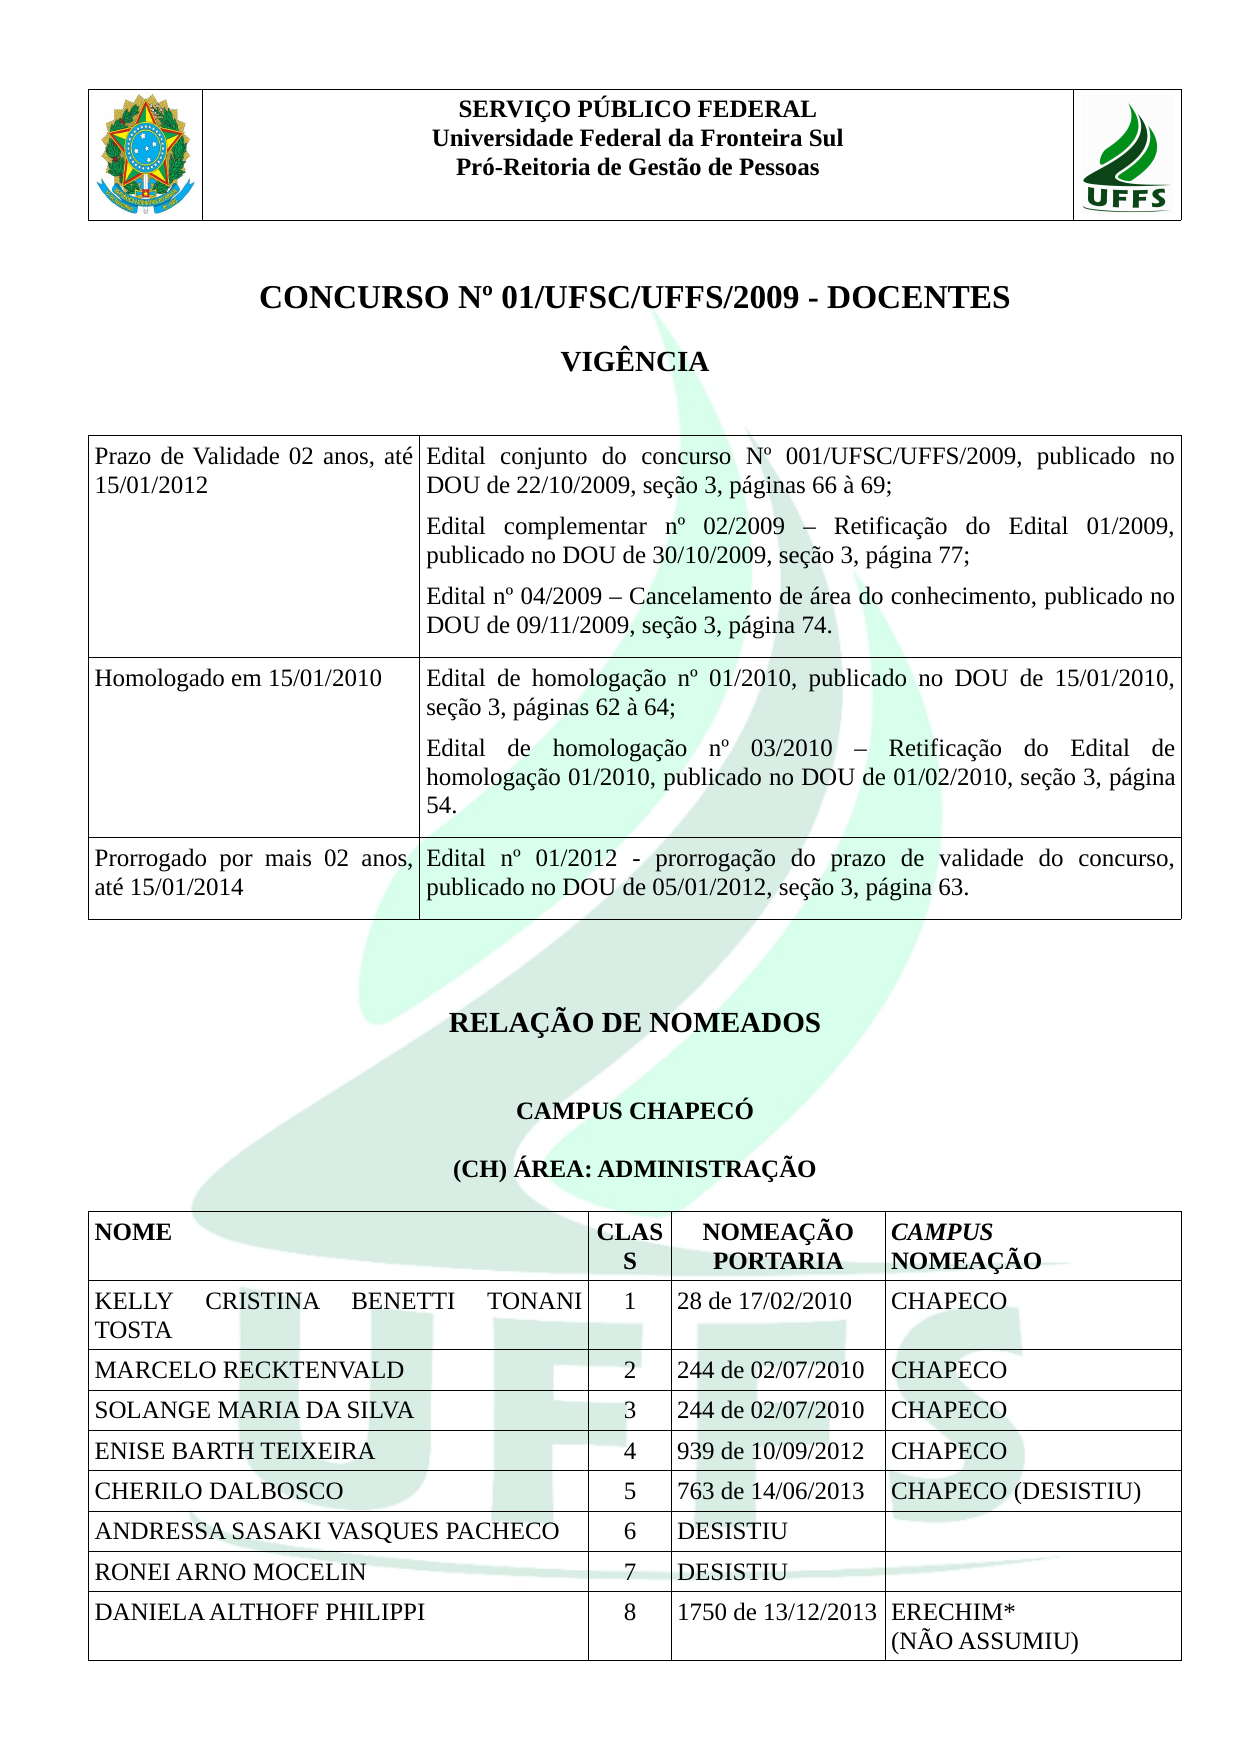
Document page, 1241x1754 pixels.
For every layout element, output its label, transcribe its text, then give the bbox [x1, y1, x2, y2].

table_cell CHERILO DALBOSCO [89, 1471, 588, 1511]
table_header CLASS [589, 1212, 671, 1280]
table_cell DANIELA ALTHOFF PHILIPPI [89, 1592, 588, 1660]
picture [88, 1661, 1182, 1695]
table_cell Edital nº 01/2012 - prorrogação do prazo de validade do concurso, publicado no DOU de 05/01/2012, seção 3, página 63. [420, 838, 1181, 919]
text CAMPUS CHAPECÓ [88, 1096, 1181, 1125]
table_cell CHAPECO [886, 1431, 1181, 1470]
picture [203, 90, 1073, 220]
table_cell Prorrogado por mais 02 anos, até 15/01/2014 [89, 838, 419, 919]
table_cell 1 [589, 1281, 671, 1349]
table_cell 3 [589, 1391, 671, 1430]
table_header CAMPUS NOMEAÇÃO [886, 1212, 1181, 1280]
table_cell [886, 1552, 1181, 1591]
table_cell 7 [589, 1552, 671, 1591]
text VIGÊNCIA [88, 344, 1181, 378]
table_header NOME [89, 1212, 588, 1280]
table_header Prazo de Validade 02 anos, até 15/01/2012 [89, 436, 419, 657]
table_cell Homologado em 15/01/2010 [89, 658, 419, 837]
table_cell SOLANGE MARIA DA SILVA [89, 1391, 588, 1430]
table_header Edital conjunto do concurso Nº 001/UFSC/UFFS/2009, publicado no DOU de 22/10/2009, seção 3, páginas 66 à 69; Edital complementar nº 02/2009 – Retificação do Edital 01/2009, publicado no DOU de 30/10/2009, seção 3, página 77; Edital nº 04/2009 – Cancelamento de área do conhecimento, publicado no DOU de 09/11/2009, seção 3, página 74. [420, 436, 1181, 657]
table_cell 4 [589, 1431, 671, 1470]
table_cell 1750 de 13/12/2013 [672, 1592, 885, 1660]
table_cell Edital de homologação nº 01/2010, publicado no DOU de 15/01/2010, seção 3, páginas 62 à 64; Edital de homologação nº 03/2010 – Retificação do Edital de homologação 01/2010, publicado no DOU de 01/02/2010, seção 3, página 54. [420, 658, 1181, 837]
picture [88, 919, 1182, 1211]
table_cell [886, 1512, 1181, 1551]
table_cell MARCELO RECKTENVALD [89, 1350, 588, 1390]
picture [88, 90, 1182, 435]
table_cell 244 de 02/07/2010 [672, 1350, 885, 1390]
table_cell 244 de 02/07/2010 [672, 1391, 885, 1430]
table_cell 2 [589, 1350, 671, 1390]
table_cell 763 de 14/06/2013 [672, 1471, 885, 1511]
text RELAÇÃO DE NOMEADOS [88, 1005, 1181, 1039]
table_cell CHAPECO [886, 1391, 1181, 1430]
table_cell 5 [589, 1471, 671, 1511]
text (CH) ÁREA: ADMINISTRAÇÃO [88, 1154, 1181, 1182]
table_cell CHAPECO [886, 1281, 1181, 1349]
text CONCURSO Nº 01/UFSC/UFFS/2009 - DOCENTES [88, 277, 1181, 316]
table_cell RONEI ARNO MOCELIN [89, 1552, 588, 1591]
picture [89, 90, 202, 220]
table_cell ERECHIM* (NÃO ASSUMIU) [886, 1592, 1181, 1660]
table_cell 28 de 17/02/2010 [672, 1281, 885, 1349]
table_cell DESISTIU [672, 1552, 885, 1591]
table_cell 8 [589, 1592, 671, 1660]
table_cell 939 de 10/09/2012 [672, 1431, 885, 1470]
table_header NOMEAÇÃO PORTARIA [672, 1212, 885, 1280]
table_cell KELLY CRISTINA BENETTI TONANI TOSTA [89, 1281, 588, 1349]
table_cell DESISTIU [672, 1512, 885, 1551]
table_cell CHAPECO (DESISTIU) [886, 1471, 1181, 1511]
table_cell 6 [589, 1512, 671, 1551]
table_cell ENISE BARTH TEIXEIRA [89, 1431, 588, 1470]
table_cell CHAPECO [886, 1350, 1181, 1390]
table_cell ANDRESSA SASAKI VASQUES PACHECO [89, 1512, 588, 1551]
